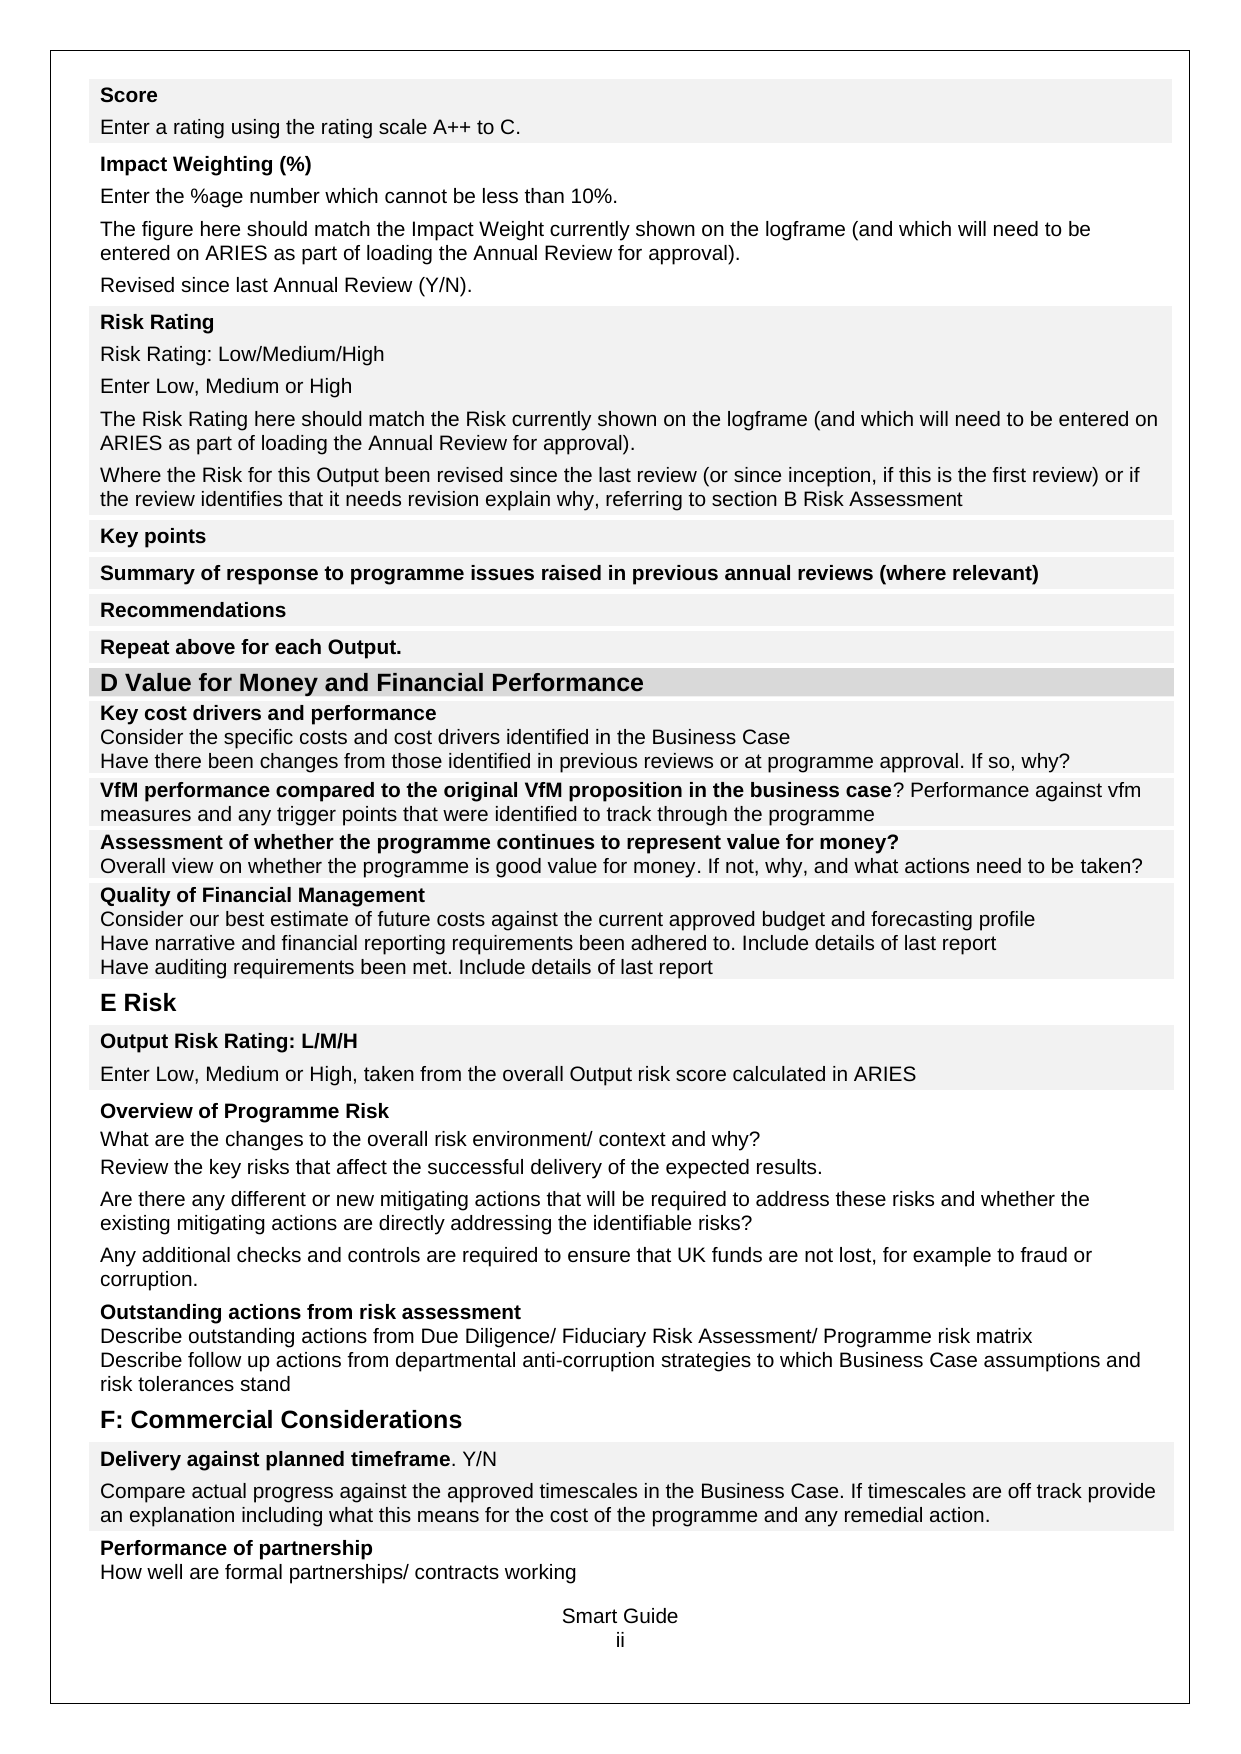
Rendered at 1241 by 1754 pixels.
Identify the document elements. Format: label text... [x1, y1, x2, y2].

table_cell Overview of Programme Risk What are the changes to the overall risk environment/ context and why? Review the key risks that affect the successful delivery of the expected results. Are there any different or new mitigating actions that will be required to address these risks and whether the existing mitigating actions are directly addressing the identifiable risks? Any additional checks and controls are required to ensure that UK funds are not lost, for example to fraud or corruption. [89, 1095, 1174, 1295]
table_cell F: Commercial Considerations [89, 1401, 1174, 1438]
table_cell D Value for Money and Financial Performance [89, 668, 1174, 696]
table_cell Key cost drivers and performance Consider the specific costs and cost drivers identified in the Business Case Have there been changes from those identified in previous reviews or at programme approval. If so, why? [89, 701, 1174, 773]
table_cell Output Risk Rating: L/M/H Enter Low, Medium or High, taken from the overall Output risk score calculated in ARIES [89, 1025, 1174, 1090]
table_cell Summary of response to programme issues raised in previous annual reviews (where relevant) [89, 557, 1174, 589]
table_cell Impact Weighting (%) Enter the %age number which cannot be less than 10%. The figure here should match the Impact Weight currently shown on the logframe (and which will need to be entered on ARIES as part of loading the Annual Review for approval). Revised since last Annual Review (Y/N). [89, 148, 1174, 301]
table_cell Score Enter a rating using the rating scale A++ to C. [89, 79, 1172, 143]
table_cell Delivery against planned timeframe. Y/N Compare actual progress against the approved timescales in the Business Case. If timescales are off track provide an explanation including what this means for the cost of the programme and any remedial action. [89, 1442, 1174, 1531]
table_cell Repeat above for each Output. [89, 631, 1174, 663]
table_cell Outstanding actions from risk assessment Describe outstanding actions from Due Diligence/ Fiduciary Risk Assessment/ Programme risk matrix Describe follow up actions from departmental anti-corruption strategies to which Business Case assumptions and risk tolerances stand [89, 1300, 1174, 1396]
table_cell Key points [89, 520, 1174, 552]
table_cell Recommendations [89, 594, 1174, 626]
table_cell E Risk [89, 983, 1174, 1020]
table_cell Performance of partnership How well are formal partnerships/ contracts working [89, 1536, 1174, 1583]
table_cell Risk Rating Risk Rating: Low/Medium/High Enter Low, Medium or High The Risk Rating here should match the Risk currently shown on the logframe (and which will need to be entered on ARIES as part of loading the Annual Review for approval). Where the Risk for this Output been revised since the last review (or since inception, if this is the first review) or if the review identifies that it needs revision explain why, referring to section B Risk Assessment [89, 306, 1172, 515]
